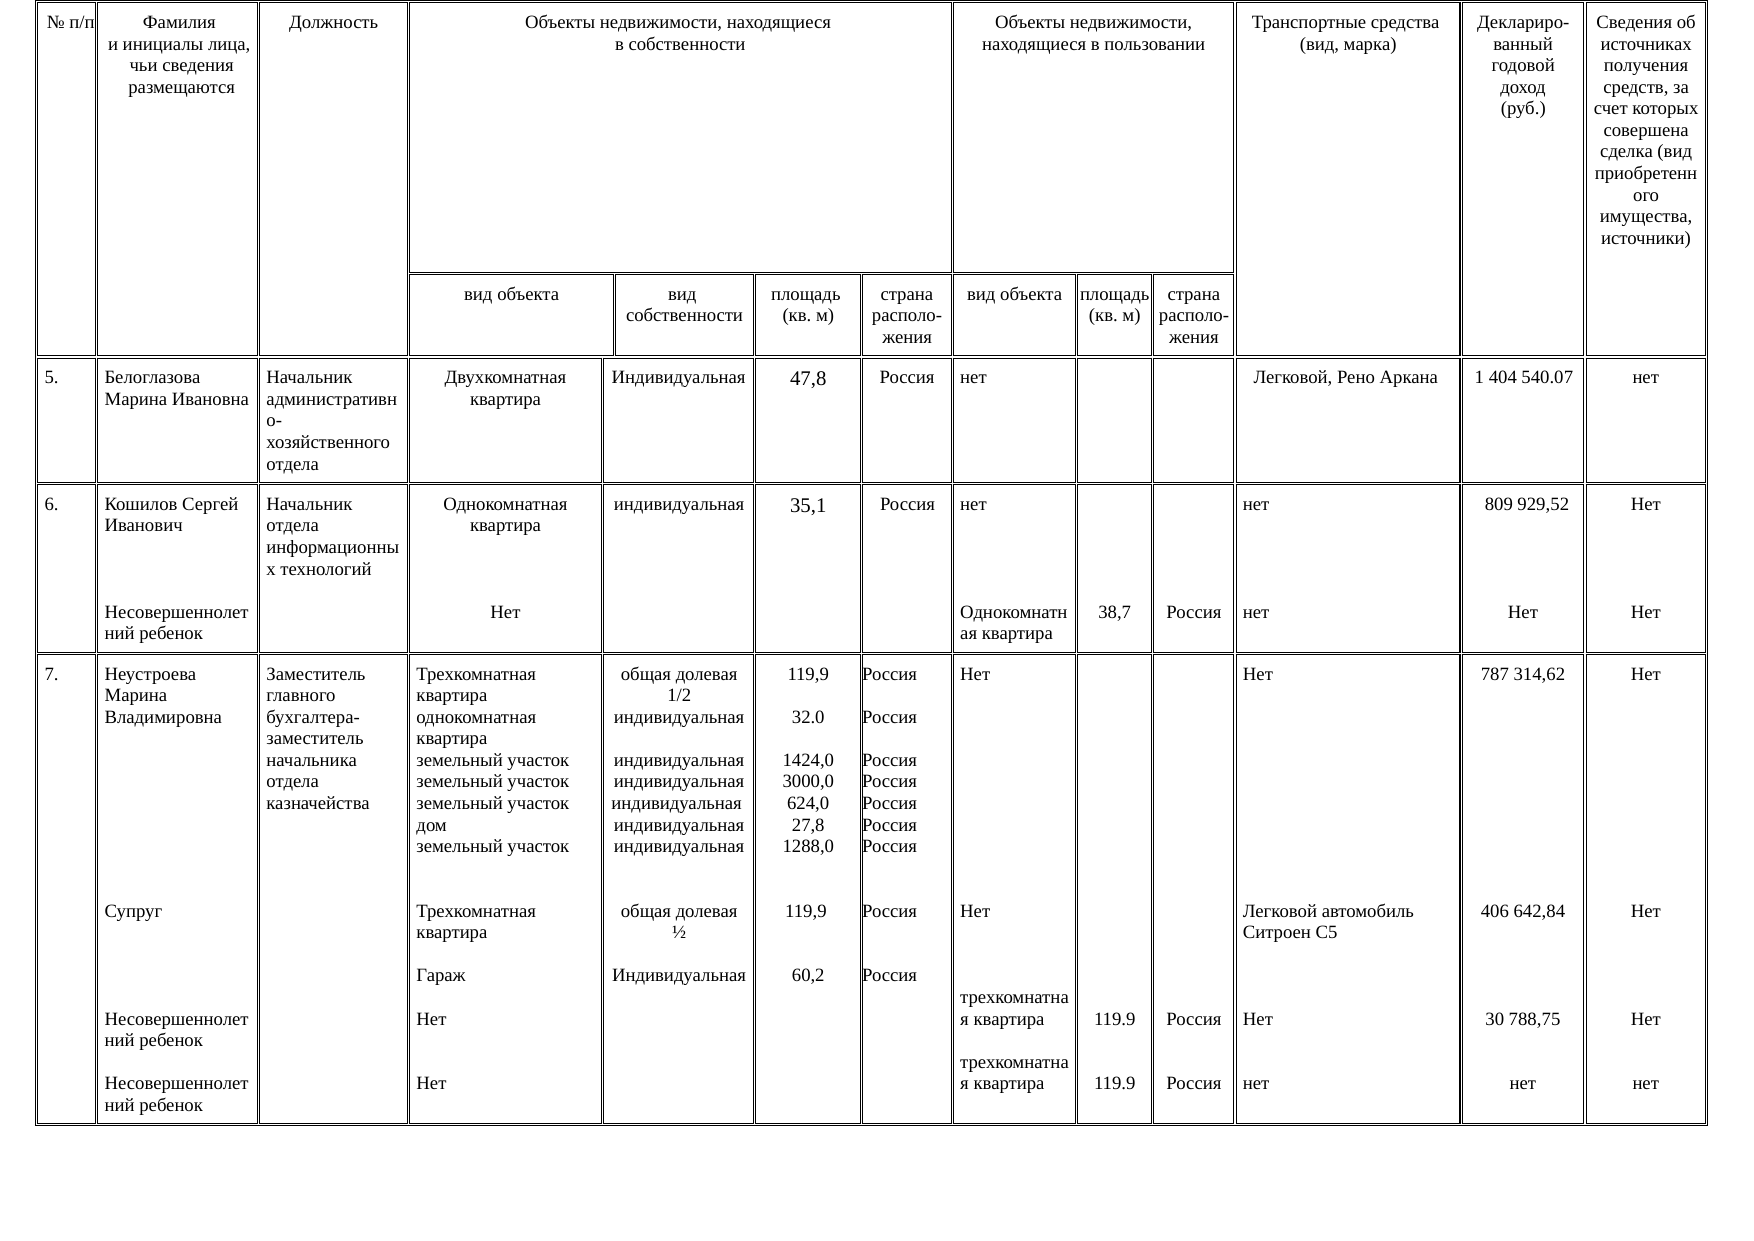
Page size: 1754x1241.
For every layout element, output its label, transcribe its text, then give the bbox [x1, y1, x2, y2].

table_header Сведения об источниках получения средств, за счет которых совершена сделка (вид приобретенного имущества, источники) [1587, 3, 1705, 355]
table_cell Россия [863, 485, 951, 652]
table_cell Белоглазова Марина Ивановна [98, 359, 257, 482]
table_cell Двухкомнатная квартира [410, 359, 601, 482]
table_cell нет [1587, 359, 1705, 482]
table_header Фамилия и инициалы лица, чьи сведения размещаются [98, 3, 257, 355]
table_cell площадь (кв. м) [1078, 275, 1151, 355]
table_cell Россия [863, 359, 951, 482]
table_cell нет нет [1237, 485, 1459, 652]
table_cell Россия Россия [1154, 655, 1233, 1123]
table_cell Нет Нет Нет нет [1587, 655, 1705, 1123]
table_cell 7. [38, 655, 95, 1123]
table_cell индивидуальная [604, 485, 753, 652]
table_header Объекты недвижимости, находящиеся в собственности [410, 3, 951, 272]
table_cell Начальник административно-хозяйственного отдела [260, 359, 407, 482]
table_cell нет [954, 359, 1075, 482]
table_cell нет Однокомнатная квартира [954, 485, 1075, 652]
table_cell Нет Легковой автомобиль Ситроен С5 Нет нет [1237, 655, 1459, 1123]
table_cell Россия [1154, 485, 1233, 652]
table_cell площадь (кв. м) [756, 275, 860, 355]
table_cell Нет Нет [1587, 485, 1705, 652]
table_cell [1154, 359, 1233, 482]
table_cell страна располо-жения [863, 275, 951, 355]
table_cell Легковой, Рено Аркана [1237, 359, 1459, 482]
table_header Должность [260, 3, 407, 355]
table_cell 47,8 [756, 359, 860, 482]
table_cell вид объекта [410, 275, 613, 355]
table_cell Заместитель главного бухгалтера-заместитель начальника отдела казначейства [260, 655, 407, 1123]
table_cell Кошилов Сергей Иванович Несовершеннолетний ребенок [98, 485, 257, 652]
table_cell Однокомнатная квартира Нет [410, 485, 601, 652]
table_cell [1078, 359, 1151, 482]
table_cell вид объекта [954, 275, 1075, 355]
table_cell общая долевая 1/2 индивидуальная индивидуальная индивидуальная индивидуальная индивидуальная индивидуальная общая долевая ½ Индивидуальная [604, 655, 753, 1123]
table_cell 5. [38, 359, 95, 482]
table_cell Индивидуальная [604, 359, 753, 482]
table_cell Трехкомнатная квартира однокомнатная квартира земельный участок земельный участок земельный участок дом земельный участок Трехкомнатная квартира Гараж Нет Нет [410, 655, 601, 1123]
table_cell страна располо-жения [1154, 275, 1233, 355]
table_header Объекты недвижимости, находящиеся в пользовании [954, 3, 1233, 272]
table_header Транспортные средства (вид, марка) [1237, 3, 1459, 355]
table_cell 787 314,62 406 642,84 30 788,75 нет [1463, 655, 1583, 1123]
table_cell 119,9 32.0 1424,0 3000,0 624,0 27,8 1288,0 119,9 60,2 [756, 655, 860, 1123]
table_cell Начальник отдела информационных технологий [260, 485, 407, 652]
table_cell 6. [38, 485, 95, 652]
table_cell 35,1 [756, 485, 860, 652]
table_header № п/п [38, 3, 95, 355]
table_cell Неустроева Марина Владимировна Супруг Несовершеннолетний ребенок Несовершеннолетний ребенок [98, 655, 257, 1123]
table_cell 809 929,52 Нет [1463, 485, 1583, 652]
table_cell Нет Нет трехкомнатная квартира трехкомнатная квартира [954, 655, 1075, 1123]
table_cell Россия Россия Россия Россия Россия Россия Россия Россия Россия [863, 655, 951, 1123]
table_cell 119.9 119.9 [1078, 655, 1151, 1123]
table_cell 38,7 [1078, 485, 1151, 652]
table_cell 1 404 540.07 [1463, 359, 1583, 482]
table_header Деклариро-ванный годовой доход (руб.) [1463, 3, 1583, 355]
table_cell вид собственности [616, 275, 753, 355]
